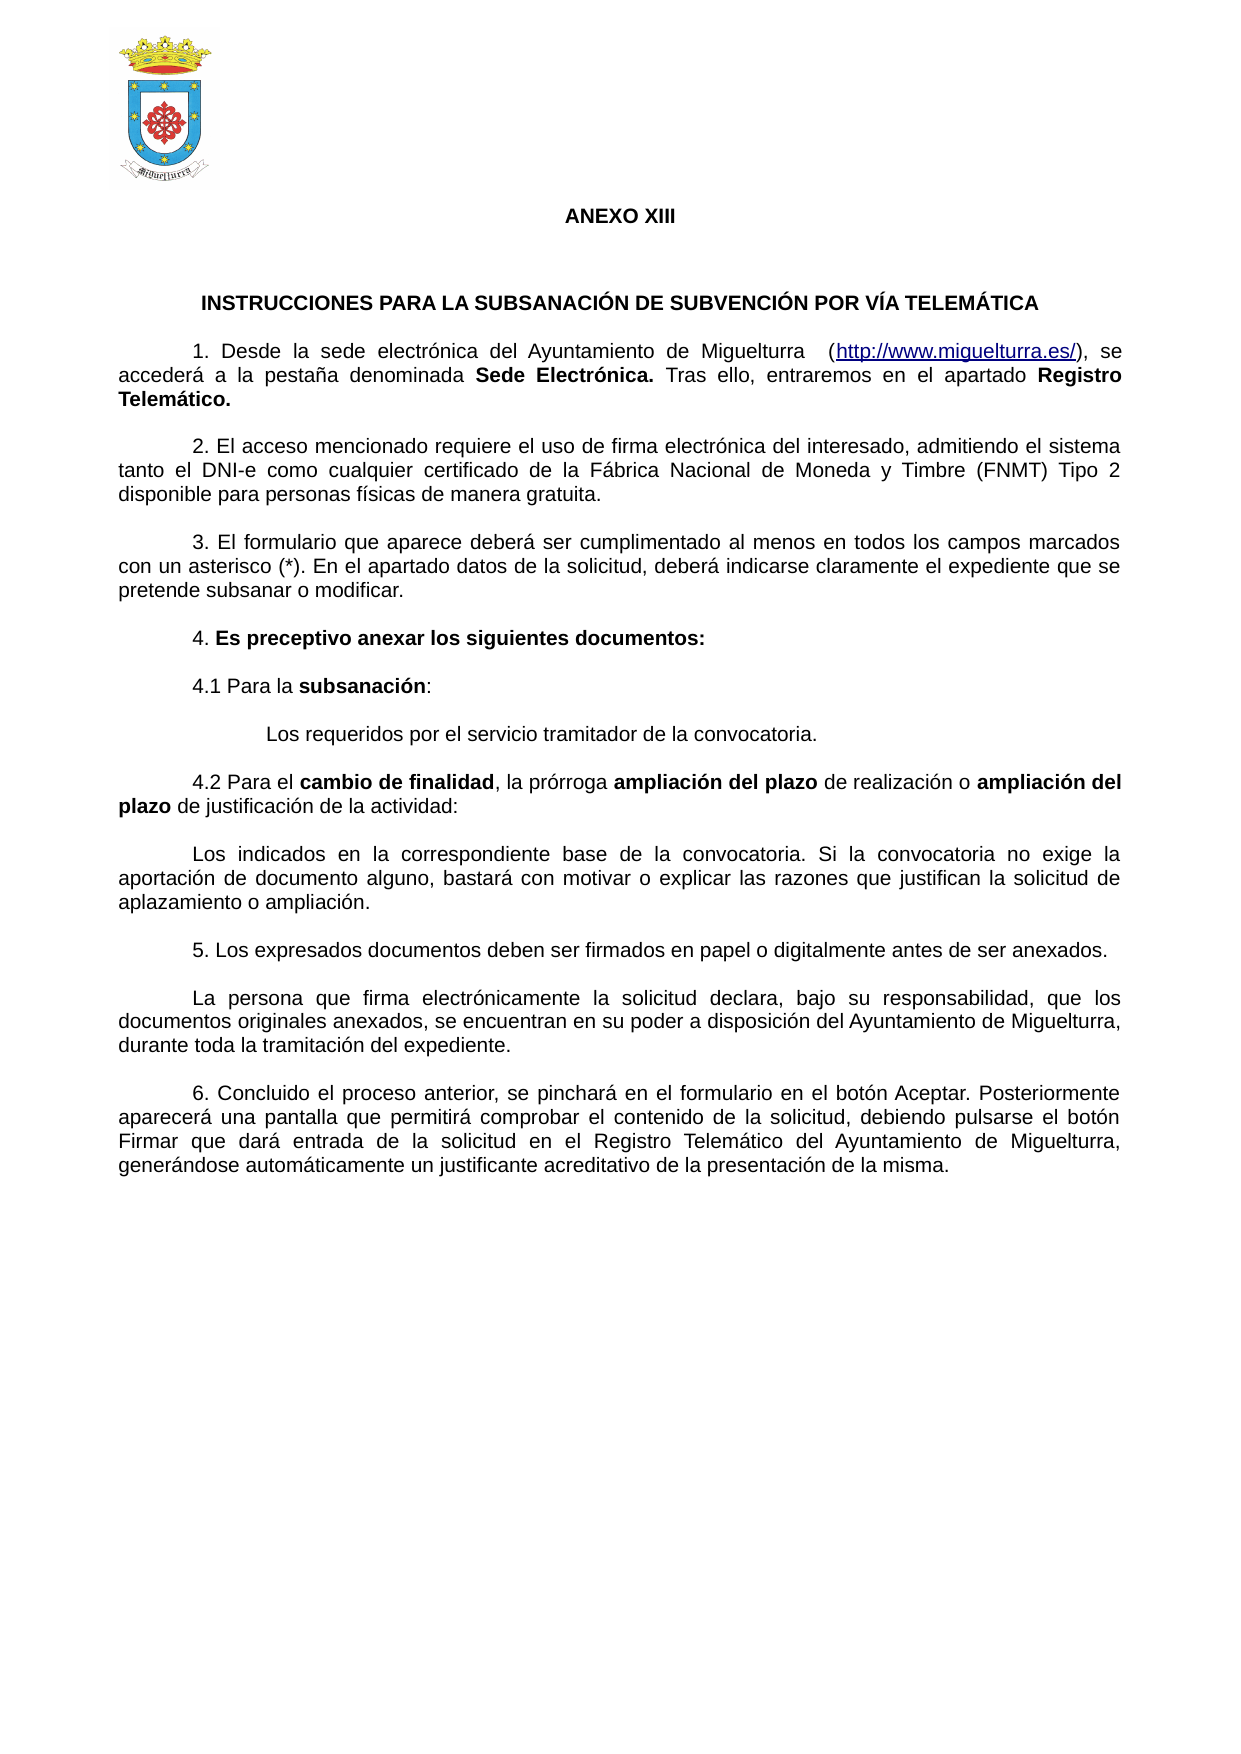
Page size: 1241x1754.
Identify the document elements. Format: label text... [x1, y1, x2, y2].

text 2. El acceso mencionado requiere el uso de firma electrónica del interesado, admitiendo el sistema tanto el DNI-e como cualquier certificado de la Fábrica Nacional de Moneda y Timbre (FNMT) Tipo 2 disponible para personas físicas de manera gratuita. [118, 434, 1122, 506]
text ANEXO XIII [118, 204, 1122, 228]
text 4.1 Para la subsanación: [118, 674, 1122, 698]
text Los indicados en la correspondiente base de la convocatoria. Si la convocatoria no exige la aportación de documento alguno, bastará con motivar o explicar las razones que justifican la solicitud de aplazamiento o ampliación. [118, 842, 1122, 913]
text 4. Es preceptivo anexar los siguientes documentos: [118, 626, 1122, 650]
text INSTRUCCIONES PARA LA SUBSANACIÓN DE SUBVENCIÓN POR VÍA TELEMÁTICA [118, 291, 1122, 314]
text 5. Los expresados documentos deben ser firmados en papel o digitalmente antes de ser anexados. [118, 937, 1122, 961]
picture [109, 27, 221, 190]
text 6. Concluido el proceso anterior, se pinchará en el formulario en el botón Aceptar. Posteriormente aparecerá una pantalla que permitirá comprobar el contenido de la solicitud, debiendo pulsarse el botón Firmar que dará entrada de la solicitud en el Registro Telemático del Ayuntamiento de Miguelturra, generándose automáticamente un justificante acreditativo de la presentación de la misma. [118, 1081, 1122, 1177]
text 1. Desde la sede electrónica del Ayuntamiento de Miguelturra (http://www.miguelturra.es/), se accederá a la pestaña denominada Sede Electrónica. Tras ello, entraremos en el apartado Registro Telemático. [118, 338, 1122, 410]
text 4.2 Para el cambio de finalidad, la prórroga ampliación del plazo de realización o ampliación del plazo de justificación de la actividad: [118, 770, 1122, 818]
text La persona que firma electrónicamente la solicitud declara, bajo su responsabilidad, que los documentos originales anexados, se encuentran en su poder a disposición del Ayuntamiento de Miguelturra, durante toda la tramitación del expediente. [118, 985, 1122, 1057]
text Los requeridos por el servicio tramitador de la convocatoria. [118, 722, 1122, 746]
text 3. El formulario que aparece deberá ser cumplimentado al menos en todos los campos marcados con un asterisco (*). En el apartado datos de la solicitud, deberá indicarse claramente el expediente que se pretende subsanar o modificar. [118, 530, 1122, 602]
